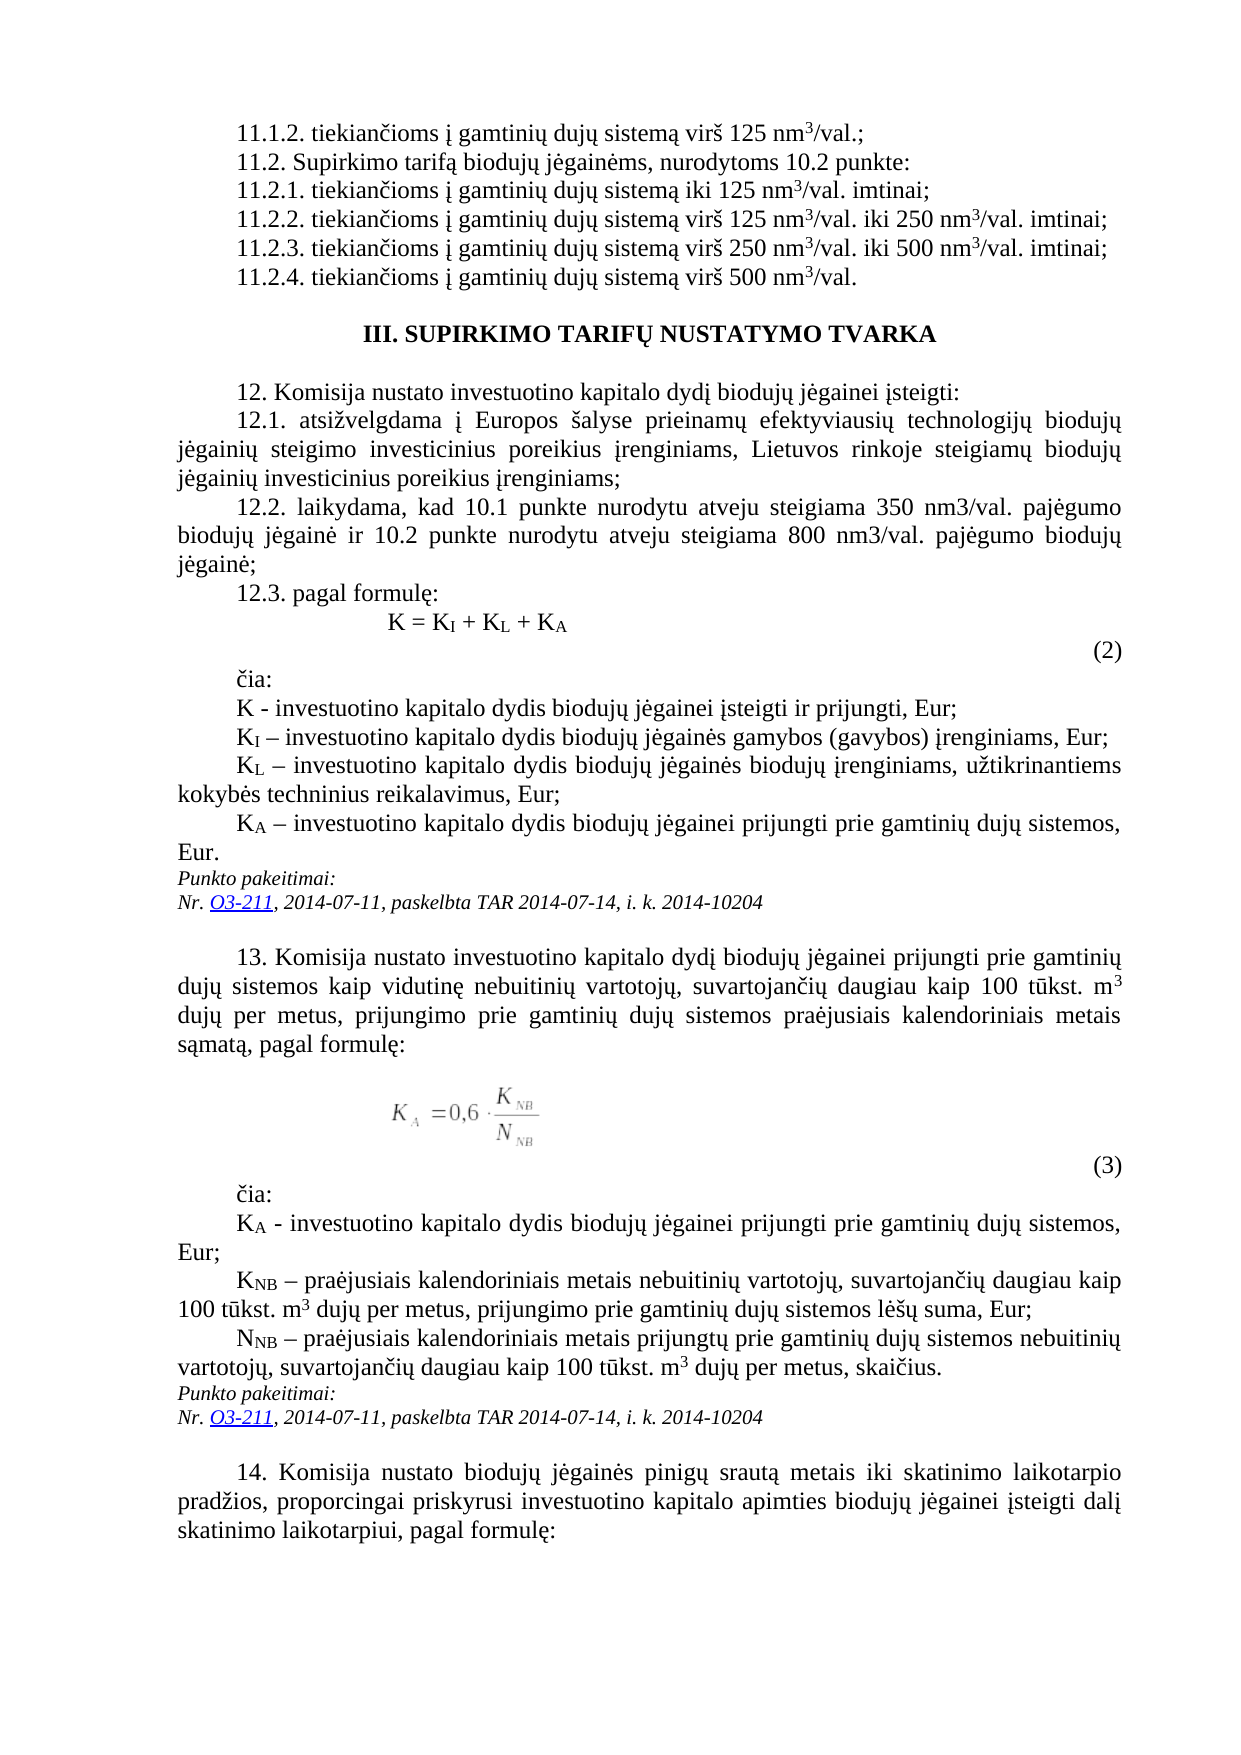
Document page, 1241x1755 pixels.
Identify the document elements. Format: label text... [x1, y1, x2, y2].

text 11.2. Supirkimo tarifą biodujų jėgainėms, nurodytoms 10.2 punkte: [177, 147, 1122, 176]
text NNB – praėjusiais kalendoriniais metais prijungtų prie gamtinių dujų sistemos nebuitinių vartotojų, suvartojančių daugiau kaip 100 tūkst. m3 dujų per metus, skaičius. [177, 1323, 1122, 1381]
text Punkto pakeitimai: [177, 1381, 1122, 1405]
text KA - investuotino kapitalo dydis biodujų jėgainei prijungti prie gamtinių dujų sistemos, Eur; [177, 1208, 1122, 1266]
text Nr. O3-211, 2014-07-11, paskelbta TAR 2014-07-14, i. k. 2014-10204 [177, 1405, 1122, 1429]
text 12.1. atsižvelgdama į Europos šalyse prieinamų efektyviausių technologijų biodujų jėgainių steigimo investicinius poreikius įrenginiams, Lietuvos rinkoje steigiamų biodujų jėgainių investicinius poreikius įrenginiams; [177, 406, 1122, 492]
text čia: [177, 1179, 1122, 1208]
text KA – investuotino kapitalo dydis biodujų jėgainei prijungti prie gamtinių dujų sistemos, Eur. [177, 808, 1122, 866]
text III. SUPIRKIMO TARIFŲ NUSTATYMO TVARKA [177, 319, 1122, 348]
text Punkto pakeitimai: [177, 866, 1122, 890]
text KI – investuotino kapitalo dydis biodujų jėgainės gamybos (gavybos) įrenginiams, Eur; [177, 722, 1122, 751]
text K = KI + KL + KA (2) [177, 607, 1122, 664]
text 11.2.2. tiekiančioms į gamtinių dujų sistemą virš 125 nm3/val. iki 250 nm3/val. imtinai; [177, 204, 1122, 233]
text 11.2.3. tiekiančioms į gamtinių dujų sistemą virš 250 nm3/val. iki 500 nm3/val. imtinai; [177, 233, 1122, 262]
text 14. Komisija nustato biodujų jėgainės pinigų srautą metais iki skatinimo laikotarpio pradžios, proporcingai priskyrusi investuotino kapitalo apimties biodujų jėgainei įsteigti dalį skatinimo laikotarpiui, pagal formulę: [177, 1457, 1122, 1544]
text 11.1.2. tiekiančioms į gamtinių dujų sistemą virš 125 nm3/val.; [177, 118, 1122, 147]
text 11.2.1. tiekiančioms į gamtinių dujų sistemą iki 125 nm3/val. imtinai; [177, 176, 1122, 204]
text Nr. O3-211, 2014-07-11, paskelbta TAR 2014-07-14, i. k. 2014-10204 [177, 890, 1122, 914]
text 12.2. laikydama, kad 10.1 punkte nurodytu atveju steigiama 350 nm3/val. pajėgumo biodujų jėgainė ir 10.2 punkte nurodytu atveju steigiama 800 nm3/val. pajėgumo biodujų jėgainė; [177, 492, 1122, 578]
text 12.3. pagal formulę: [177, 578, 1122, 607]
text 13. Komisija nustato investuotino kapitalo dydį biodujų jėgainei prijungti prie gamtinių dujų sistemos kaip vidutinę nebuitinių vartotojų, suvartojančių daugiau kaip 100 tūkst. m3 dujų per metus, prijungimo prie gamtinių dujų sistemos praėjusiais kalendoriniais metais sąmatą, pagal formulę: [177, 942, 1122, 1057]
text KL – investuotino kapitalo dydis biodujų jėgainės biodujų įrenginiams, užtikrinantiems kokybės techninius reikalavimus, Eur; [177, 751, 1122, 808]
text čia: [177, 664, 1122, 693]
text 11.2.4. tiekiančioms į gamtinių dujų sistemą virš 500 nm3/val. [177, 262, 1122, 291]
text 12. Komisija nustato investuotino kapitalo dydį biodujų jėgainei įsteigti: [177, 377, 1122, 406]
text KNB – praėjusiais kalendoriniais metais nebuitinių vartotojų, suvartojančių daugiau kaip 100 tūkst. m3 dujų per metus, prijungimo prie gamtinių dujų sistemos lėšų suma, Eur; [177, 1266, 1122, 1323]
text K - investuotino kapitalo dydis biodujų jėgainei įsteigti ir prijungti, Eur; [177, 693, 1122, 722]
text (3) [177, 1057, 1122, 1179]
